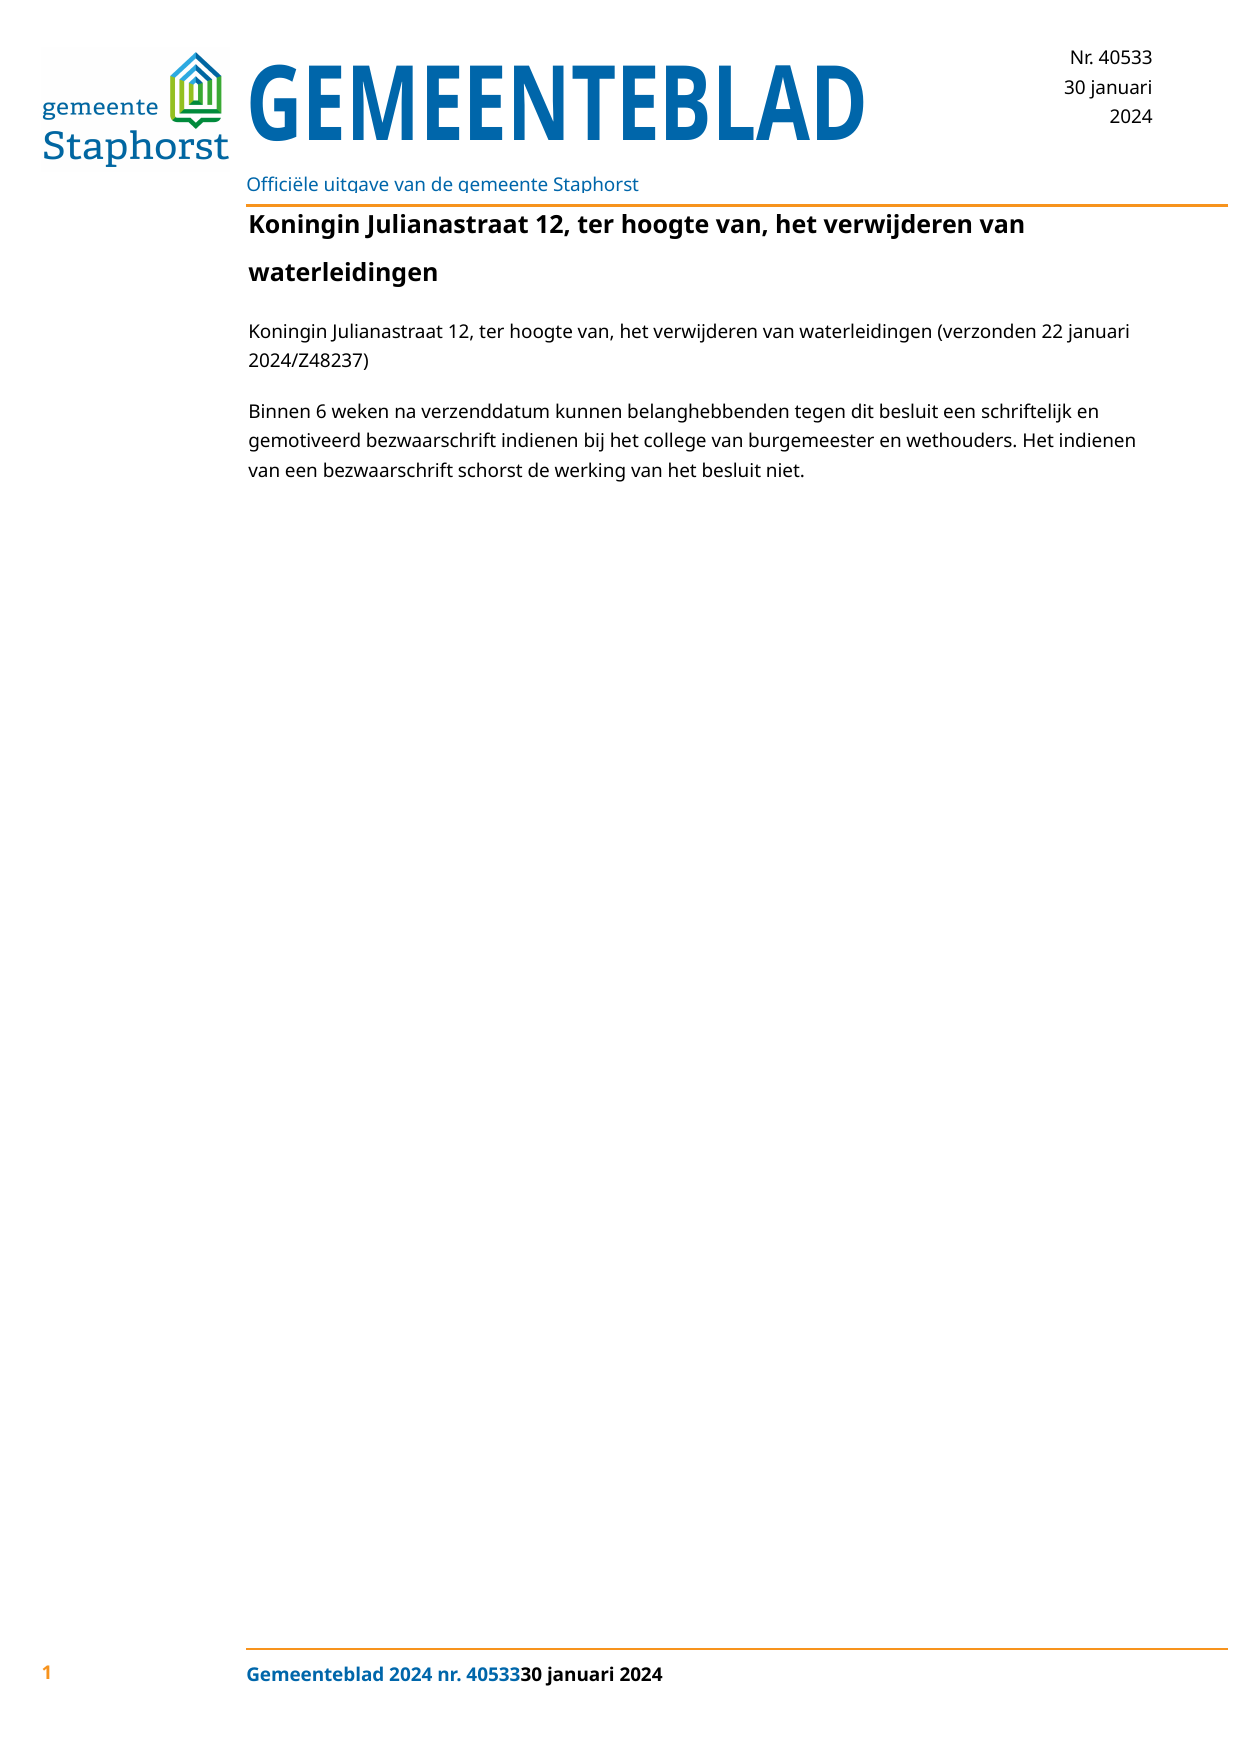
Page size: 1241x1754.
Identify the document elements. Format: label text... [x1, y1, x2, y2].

text Binnen 6 weken na verzenddatum kunnen belanghebbenden tegen dit besluit een schriftelijk en gemotiveerd bezwaarschrift indienen bij het college van burgemeester en wethouders. Het indienen van een bezwaarschrift schorst de werking van het besluit niet. [248, 398, 1152, 483]
text Koningin Julianastraat 12, ter hoogte van, het verwijderen van waterleidingen [248, 207, 1152, 288]
picture [41, 47, 231, 172]
text Koningin Julianastraat 12, ter hoogte van, het verwijderen van waterleidingen (verzonden 22 januari 2024/Z48237) [248, 318, 1152, 373]
